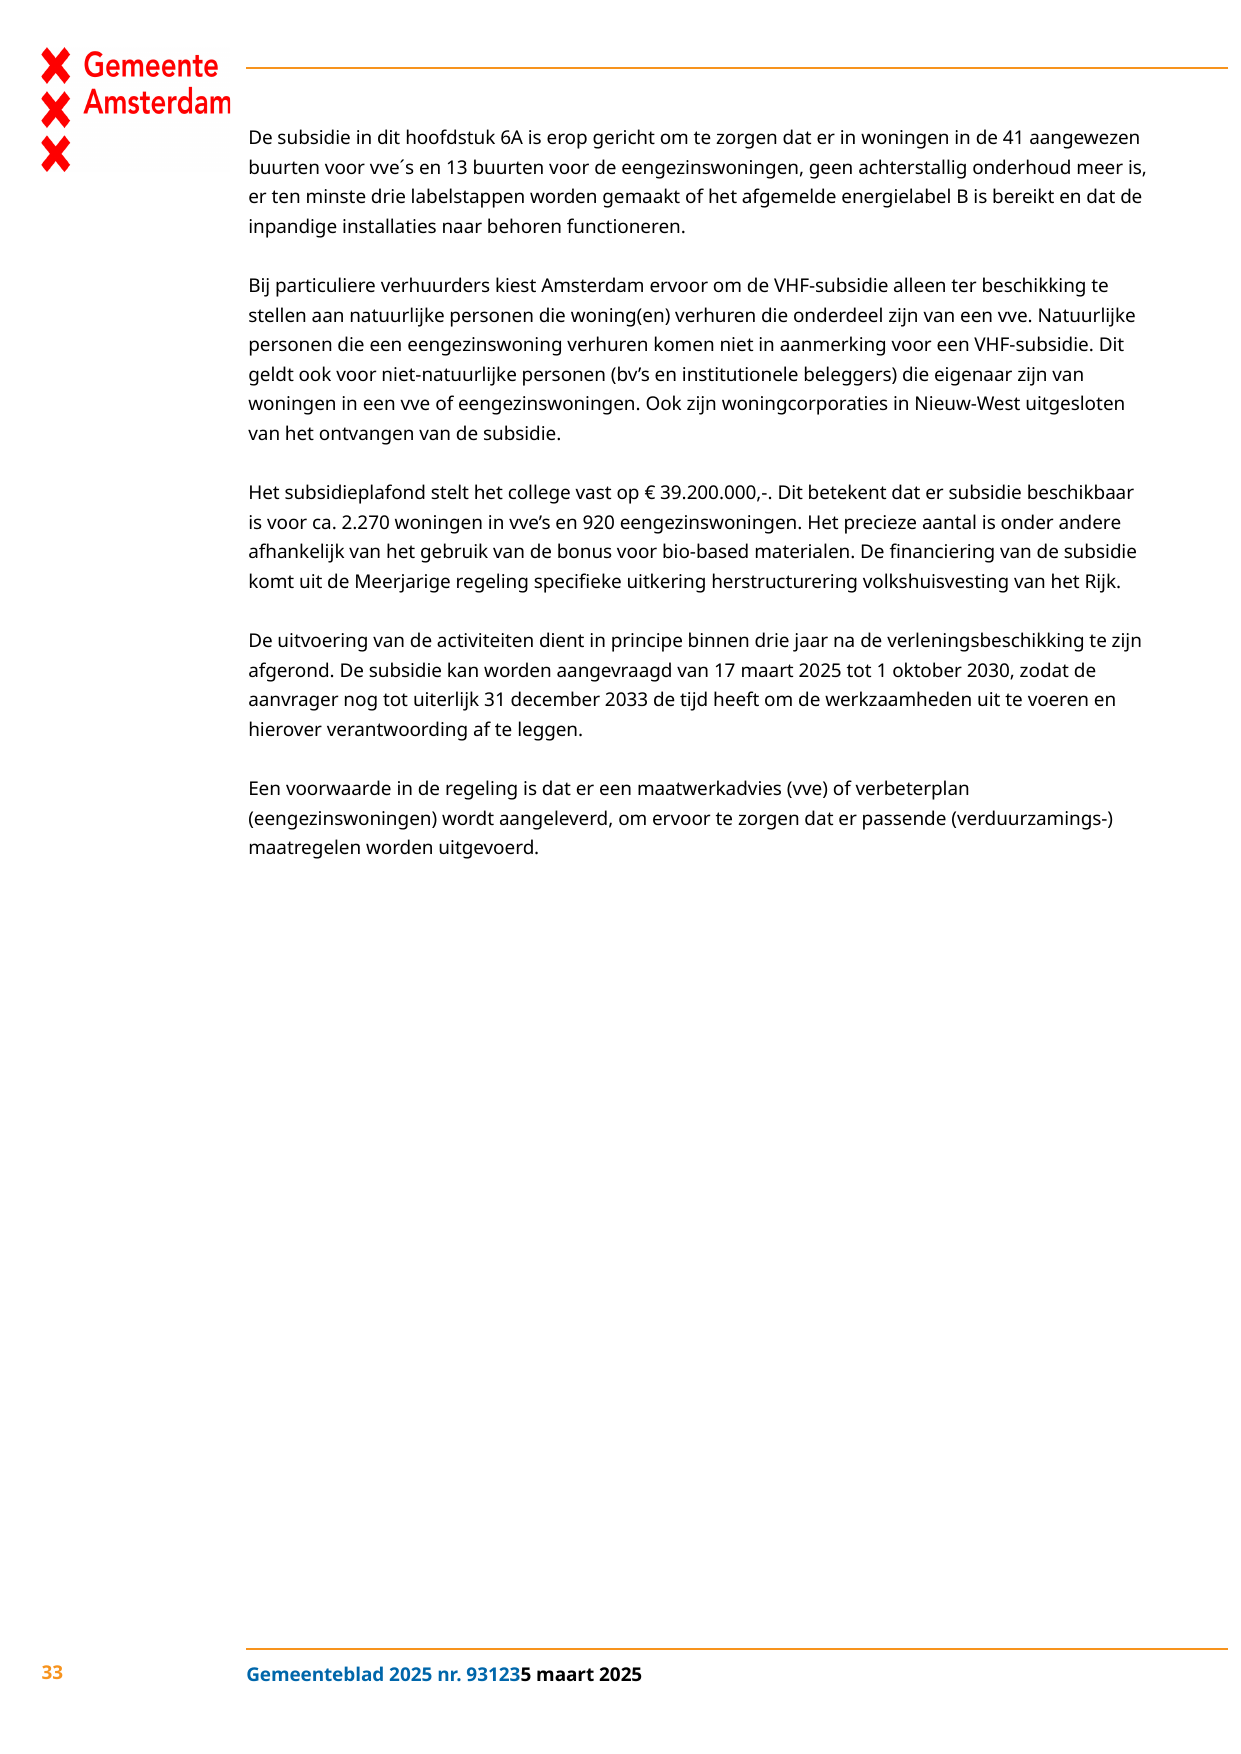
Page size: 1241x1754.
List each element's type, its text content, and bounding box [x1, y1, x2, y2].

text Het subsidieplafond stelt het college vast op € 39.200.000,-. Dit betekent dat er subsidie beschikbaar is voor ca. 2.270 woningen in vve’s en 920 eengezinswoningen. Het precieze aantal is onder andere afhankelijk van het gebruik van de bonus voor bio-based materialen. De financiering van de subsidie komt uit de Meerjarige regeling specifieke uitkering herstructurering volkshuisvesting van het Rijk. [248, 479, 1152, 594]
text De uitvoering van de activiteiten dient in principe binnen drie jaar na de verleningsbeschikking te zijn afgerond. De subsidie kan worden aangevraagd van 17 maart 2025 tot 1 oktober 2030, zodat de aanvrager nog tot uiterlijk 31 december 2033 de tijd heeft om de werkzaamheden uit te voeren en hierover verantwoording af te leggen. [248, 627, 1152, 742]
picture [41, 47, 231, 172]
text De subsidie in dit hoofdstuk 6A is erop gericht om te zorgen dat er in woningen in de 41 aangewezen buurten voor vve´s en 13 buurten voor de eengezinswoningen, geen achterstallig onderhoud meer is, er ten minste drie labelstappen worden gemaakt of het afgemelde energielabel B is bereikt en dat de inpandige installaties naar behoren functioneren. [248, 124, 1152, 239]
text Een voorwaarde in de regeling is dat er een maatwerkadvies (vve) of verbeterplan (eengezinswoningen) wordt aangeleverd, om ervoor te zorgen dat er passende (verduurzamings-) maatregelen worden uitgevoerd. [248, 775, 1152, 860]
text Bij particuliere verhuurders kiest Amsterdam ervoor om de VHF-subsidie alleen ter beschikking te stellen aan natuurlijke personen die woning(en) verhuren die onderdeel zijn van een vve. Natuurlijke personen die een eengezinswoning verhuren komen niet in aanmerking voor een VHF-subsidie. Dit geldt ook voor niet-natuurlijke personen (bv’s en institutionele beleggers) die eigenaar zijn van woningen in een vve of eengezinswoningen. Ook zijn woningcorporaties in Nieuw-West uitgesloten van het ontvangen van de subsidie. [248, 272, 1152, 446]
